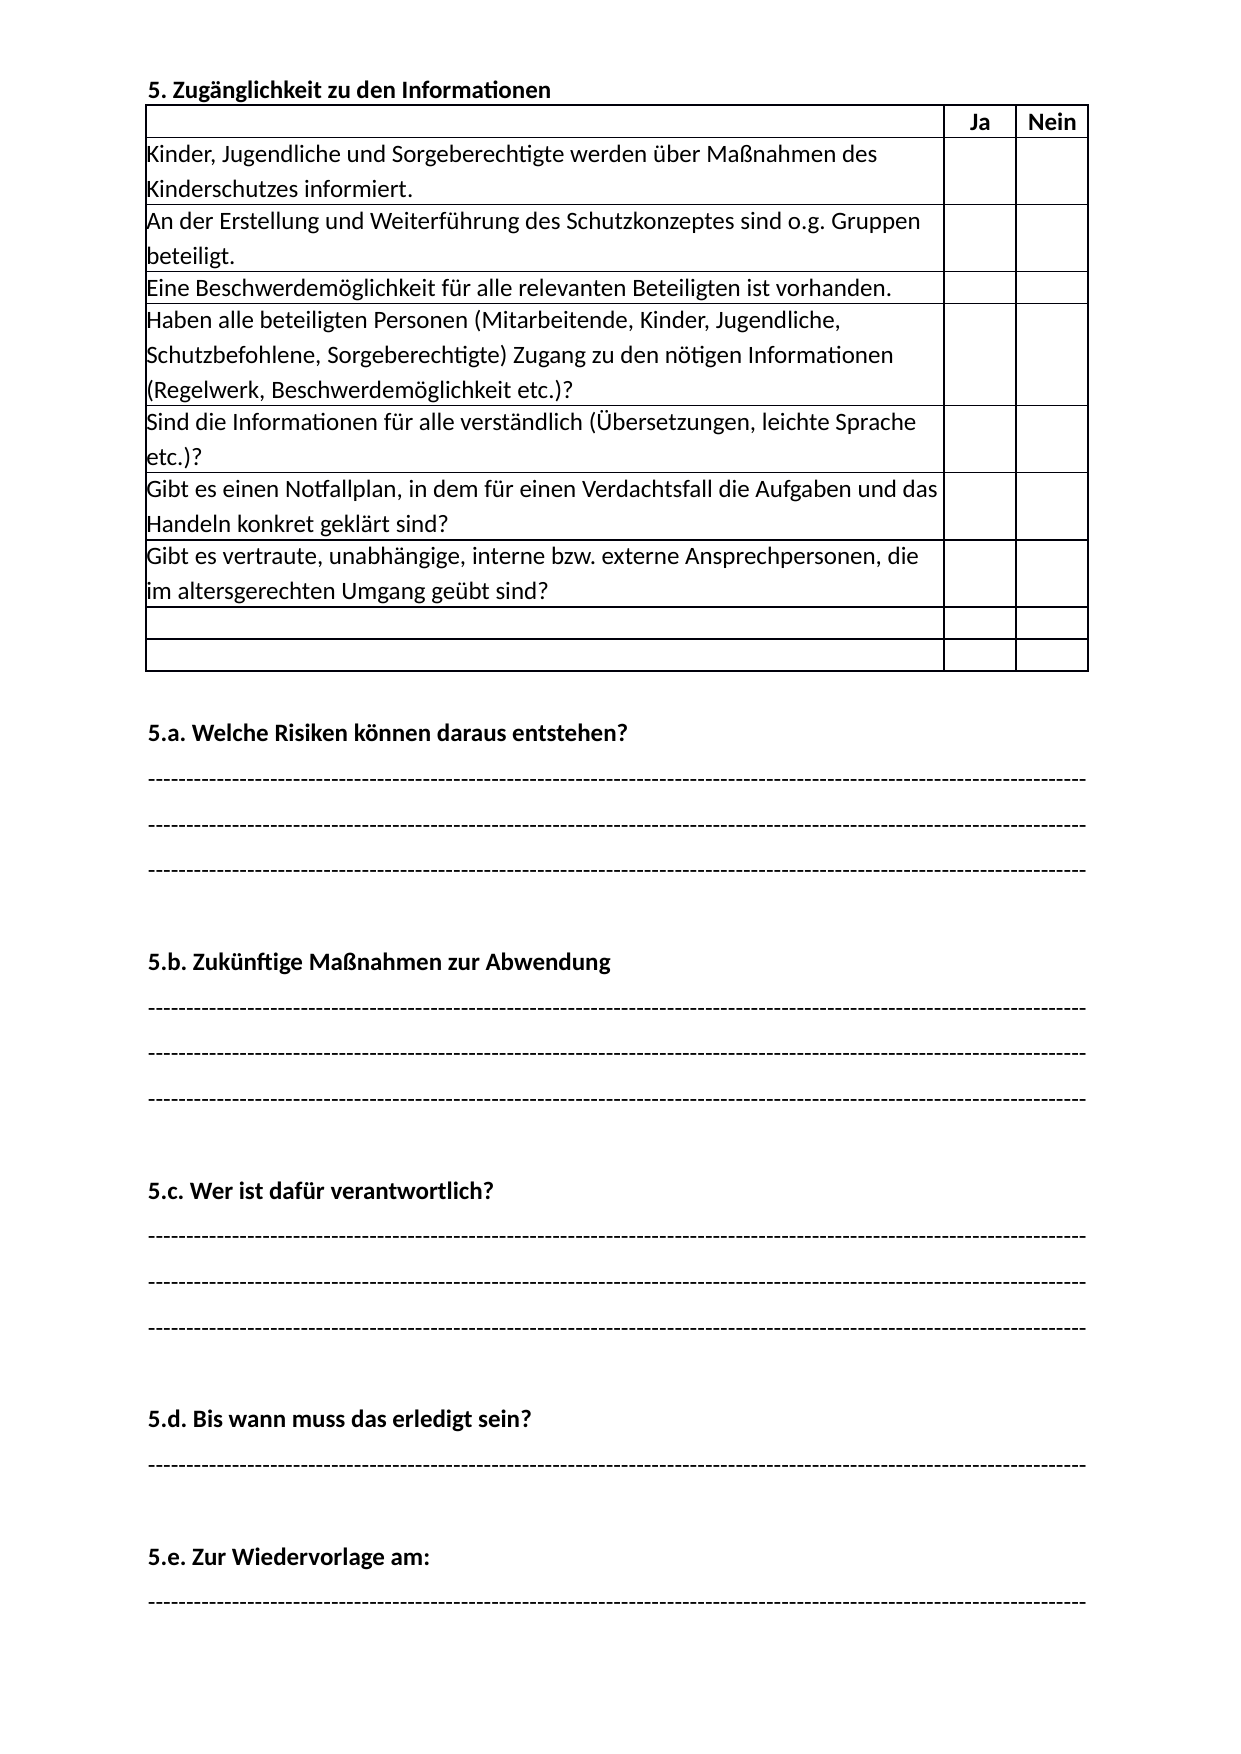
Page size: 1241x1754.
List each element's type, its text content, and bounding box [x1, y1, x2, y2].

table_cell [945, 205, 1015, 271]
table_cell [1017, 473, 1087, 539]
table_cell [1017, 541, 1087, 606]
table_cell [1017, 640, 1087, 670]
table_cell [147, 608, 943, 638]
text 5.e. Zur Wiedervorlage am: --------------------------------------------------------------------------------------------------------------------------- [148, 1495, 1093, 1617]
table_header Nein [1017, 106, 1087, 136]
table_cell [1017, 272, 1087, 303]
table_cell [1017, 205, 1087, 271]
text 5.b. Zukünftige Maßnahmen zur Abwendung --------------------------------------------------------------------------------------------------------------------------------------------------------------------------------------------------------------------------------------------------------------------------------------------------------------------------------------------------------------------------------- [148, 900, 1093, 1114]
table_cell [1017, 304, 1087, 405]
table_cell Haben alle beteiligten Personen (Mitarbeitende, Kinder, Jugendliche, Schutzbefohlene, Sorgeberechtigte) Zugang zu den nötigen Informationen (Regelwerk, Beschwerdemöglichkeit etc.)? [147, 304, 943, 405]
table_cell Gibt es vertraute, unabhängige, interne bzw. externe Ansprechpersonen, die im altersgerechten Umgang geübt sind? [147, 541, 943, 606]
text 5.a. Welche Risiken können daraus entstehen? --------------------------------------------------------------------------------------------------------------------------------------------------------------------------------------------------------------------------------------------------------------------------------------------------------------------------------------------------------------------------------- [148, 672, 1093, 885]
text 5.c. Wer ist dafür verantwortlich? --------------------------------------------------------------------------------------------------------------------------------------------------------------------------------------------------------------------------------------------------------------------------------------------------------------------------------------------------------------------------------- [148, 1129, 1093, 1342]
table_cell An der Erstellung und Weiterführung des Schutzkonzeptes sind o.g. Gruppen beteiligt. [147, 205, 943, 271]
table_cell [945, 304, 1015, 405]
table_cell Eine Beschwerdemöglichkeit für alle relevanten Beteiligten ist vorhanden. [147, 272, 943, 303]
table_cell [945, 640, 1015, 670]
table_cell [1017, 406, 1087, 472]
table_cell Gibt es einen Notfallplan, in dem für einen Verdachtsfall die Aufgaben und das Handeln konkret geklärt sind? [147, 473, 943, 539]
table_cell [147, 640, 943, 670]
table_cell [945, 406, 1015, 472]
table_cell [1017, 138, 1087, 203]
table_cell Kinder, Jugendliche und Sorgeberechtigte werden über Maßnahmen des Kinderschutzes informiert. [147, 138, 943, 203]
table_cell [945, 272, 1015, 303]
table_cell [945, 541, 1015, 606]
table_cell [1017, 608, 1087, 638]
table_header Ja [945, 106, 1015, 136]
text 5.d. Bis wann muss das erledigt sein? --------------------------------------------------------------------------------------------------------------------------- [148, 1358, 1093, 1480]
table_cell [945, 608, 1015, 638]
table_header [147, 106, 943, 136]
text 5. Zugänglichkeit zu den Informationen [148, 74, 1093, 104]
table_cell [945, 473, 1015, 539]
table_cell Sind die Informationen für alle verständlich (Übersetzungen, leichte Sprache etc.)? [147, 406, 943, 472]
table_cell [945, 138, 1015, 203]
